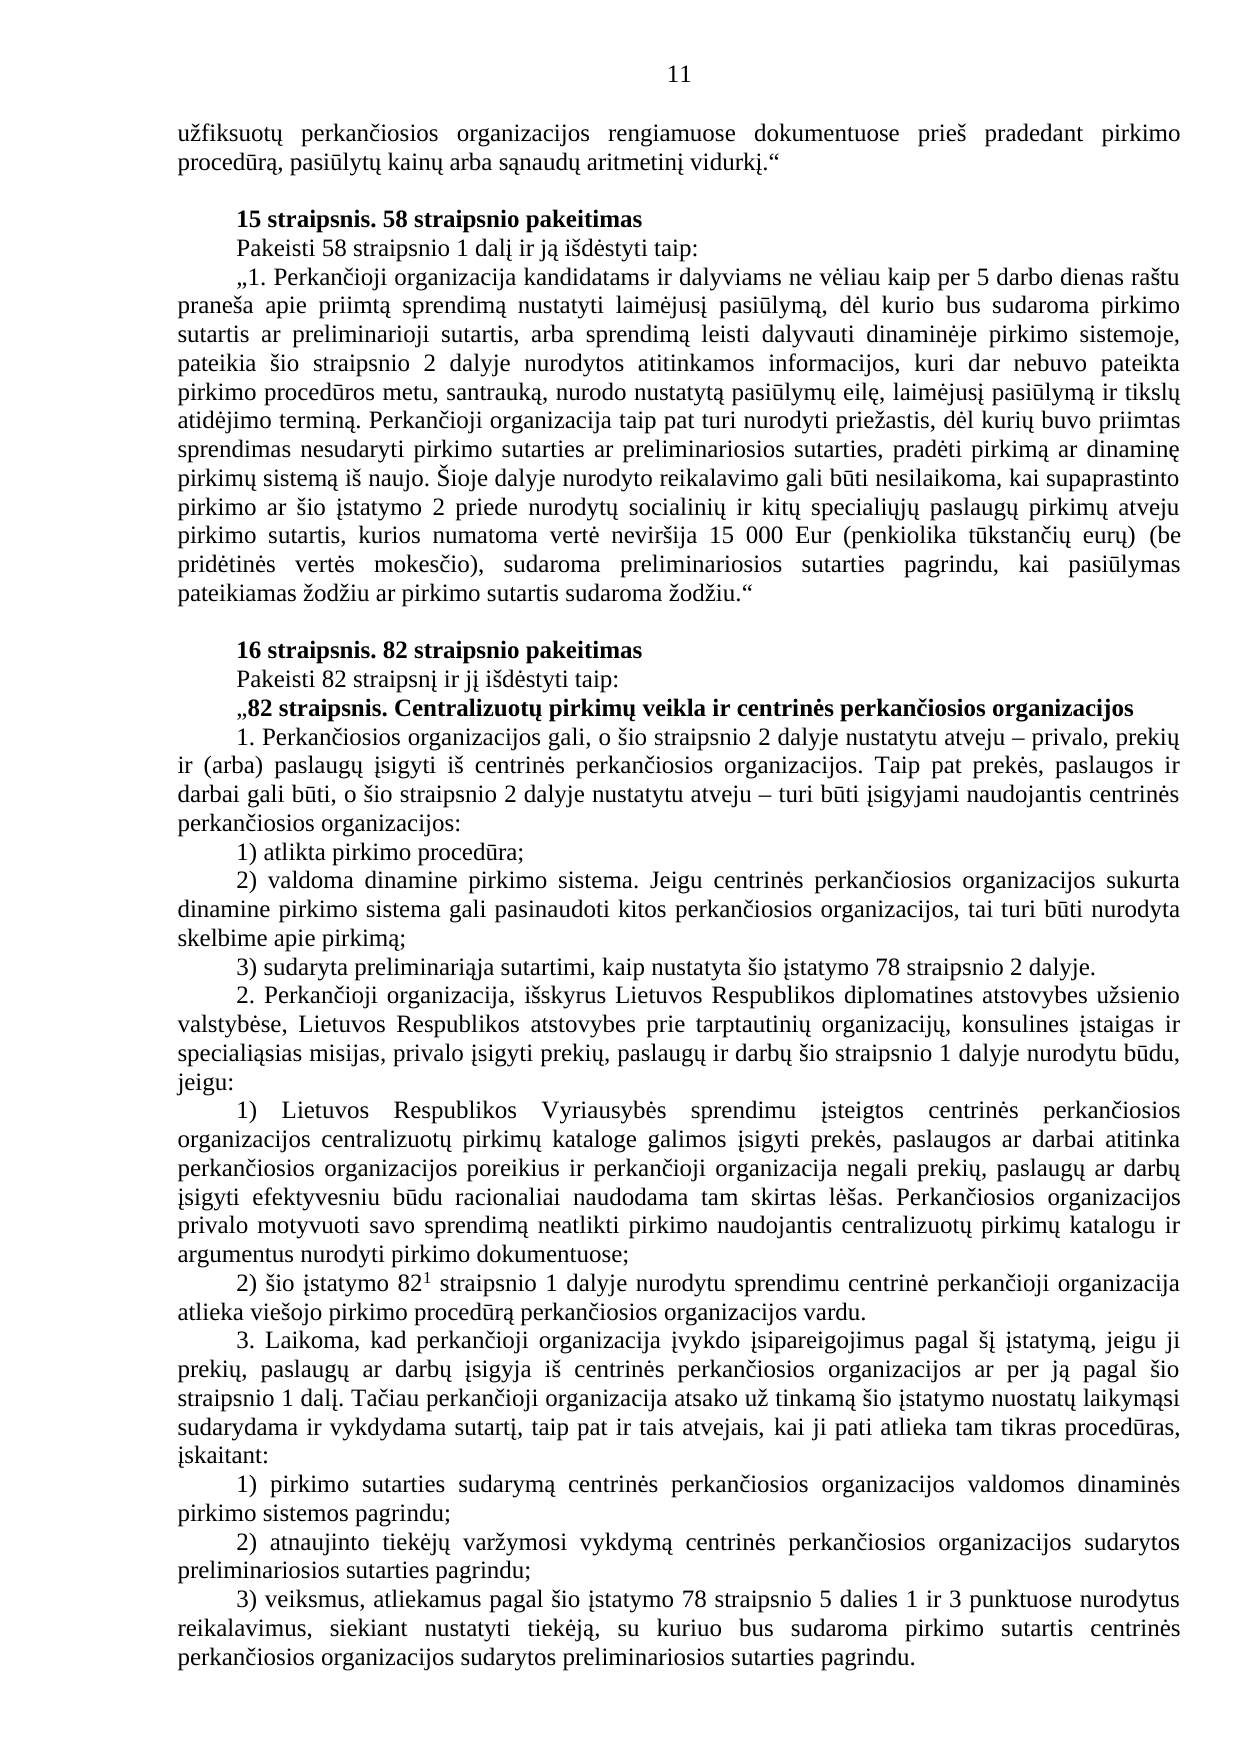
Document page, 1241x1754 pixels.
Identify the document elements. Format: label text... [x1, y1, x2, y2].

text 1) Lietuvos Respublikos Vyriausybės sprendimu įsteigtos centrinės perkančiosios organizacijos centralizuotų pirkimų kataloge galimos įsigyti prekės, paslaugos ar darbai atitinka perkančiosios organizacijos poreikius ir perkančioji organizacija negali prekių, paslaugų ar darbų įsigyti efektyvesniu būdu racionaliai naudodama tam skirtas lėšas. Perkančiosios organizacijos privalo motyvuoti savo sprendimą neatlikti pirkimo naudojantis centralizuotų pirkimų katalogu ir argumentus nurodyti pirkimo dokumentuose; [177, 1096, 1181, 1268]
text „82 straipsnis. Centralizuotų pirkimų veikla ir centrinės perkančiosios organizacijos [177, 693, 1181, 722]
text 3) veiksmus, atliekamus pagal šio įstatymo 78 straipsnio 5 dalies 1 ir 3 punktuose nurodytus reikalavimus, siekiant nustatyti tiekėją, su kuriuo bus sudaroma pirkimo sutartis centrinės perkančiosios organizacijos sudarytos preliminariosios sutarties pagrindu. [177, 1584, 1181, 1671]
text 1. Perkančiosios organizacijos gali, o šio straipsnio 2 dalyje nustatytu atveju – privalo, prekių ir (arba) paslaugų įsigyti iš centrinės perkančiosios organizacijos. Taip pat prekės, paslaugos ir darbai gali būti, o šio straipsnio 2 dalyje nustatytu atveju – turi būti įsigyjami naudojantis centrinės perkančiosios organizacijos: [177, 722, 1181, 837]
text „1. Perkančioji organizacija kandidatams ir dalyviams ne vėliau kaip per 5 darbo dienas raštu praneša apie priimtą sprendimą nustatyti laimėjusį pasiūlymą, dėl kurio bus sudaroma pirkimo sutartis ar preliminarioji sutartis, arba sprendimą leisti dalyvauti dinaminėje pirkimo sistemoje, pateikia šio straipsnio 2 dalyje nurodytos atitinkamos informacijos, kuri dar nebuvo pateikta pirkimo procedūros metu, santrauką, nurodo nustatytą pasiūlymų eilę, laimėjusį pasiūlymą ir tikslų atidėjimo terminą. Perkančioji organizacija taip pat turi nurodyti priežastis, dėl kurių buvo priimtas sprendimas nesudaryti pirkimo sutarties ar preliminariosios sutarties, pradėti pirkimą ar dinaminę pirkimų sistemą iš naujo. Šioje dalyje nurodyto reikalavimo gali būti nesilaikoma, kai supaprastinto pirkimo ar šio įstatymo 2 priede nurodytų socialinių ir kitų specialiųjų paslaugų pirkimų atveju pirkimo sutartis, kurios numatoma vertė neviršija 15 000 Eur (penkiolika tūkstančių eurų) (be pridėtinės vertės mokesčio), sudaroma preliminariosios sutarties pagrindu, kai pasiūlymas pateikiamas žodžiu ar pirkimo sutartis sudaroma žodžiu.“ [177, 262, 1181, 607]
text 2) valdoma dinamine pirkimo sistema. Jeigu centrinės perkančiosios organizacijos sukurta dinamine pirkimo sistema gali pasinaudoti kitos perkančiosios organizacijos, tai turi būti nurodyta skelbime apie pirkimą; [177, 866, 1181, 952]
text 1) atlikta pirkimo procedūra; [177, 837, 1181, 866]
text Pakeisti 58 straipsnio 1 dalį ir ją išdėstyti taip: [177, 233, 1181, 262]
text 3. Laikoma, kad perkančioji organizacija įvykdo įsipareigojimus pagal šį įstatymą, jeigu ji prekių, paslaugų ar darbų įsigyja iš centrinės perkančiosios organizacijos ar per ją pagal šio straipsnio 1 dalį. Tačiau perkančioji organizacija atsako už tinkamą šio įstatymo nuostatų laikymąsi sudarydama ir vykdydama sutartį, taip pat ir tais atvejais, kai ji pati atlieka tam tikras procedūras, įskaitant: [177, 1326, 1181, 1469]
text 2. Perkančioji organizacija, išskyrus Lietuvos Respublikos diplomatines atstovybes užsienio valstybėse, Lietuvos Respublikos atstovybes prie tarptautinių organizacijų, konsulines įstaigas ir specialiąsias misijas, privalo įsigyti prekių, paslaugų ir darbų šio straipsnio 1 dalyje nurodytu būdu, jeigu: [177, 981, 1181, 1096]
text 1) pirkimo sutarties sudarymą centrinės perkančiosios organizacijos valdomos dinaminės pirkimo sistemos pagrindu; [177, 1469, 1181, 1527]
text Pakeisti 82 straipsnį ir jį išdėstyti taip: [177, 664, 1181, 693]
text 16 straipsnis. 82 straipsnio pakeitimas [177, 636, 1181, 664]
text 15 straipsnis. 58 straipsnio pakeitimas [177, 204, 1181, 233]
text 2) atnaujinto tiekėjų varžymosi vykdymą centrinės perkančiosios organizacijos sudarytos preliminariosios sutarties pagrindu; [177, 1527, 1181, 1584]
text 2) šio įstatymo 821 straipsnio 1 dalyje nurodytu sprendimu centrinė perkančioji organizacija atlieka viešojo pirkimo procedūrą perkančiosios organizacijos vardu. [177, 1268, 1181, 1326]
text užfiksuotų perkančiosios organizacijos rengiamuose dokumentuose prieš pradedant pirkimo procedūrą, pasiūlytų kainų arba sąnaudų aritmetinį vidurkį.“ [177, 118, 1181, 176]
text 3) sudaryta preliminariąja sutartimi, kaip nustatyta šio įstatymo 78 straipsnio 2 dalyje. [177, 952, 1181, 981]
